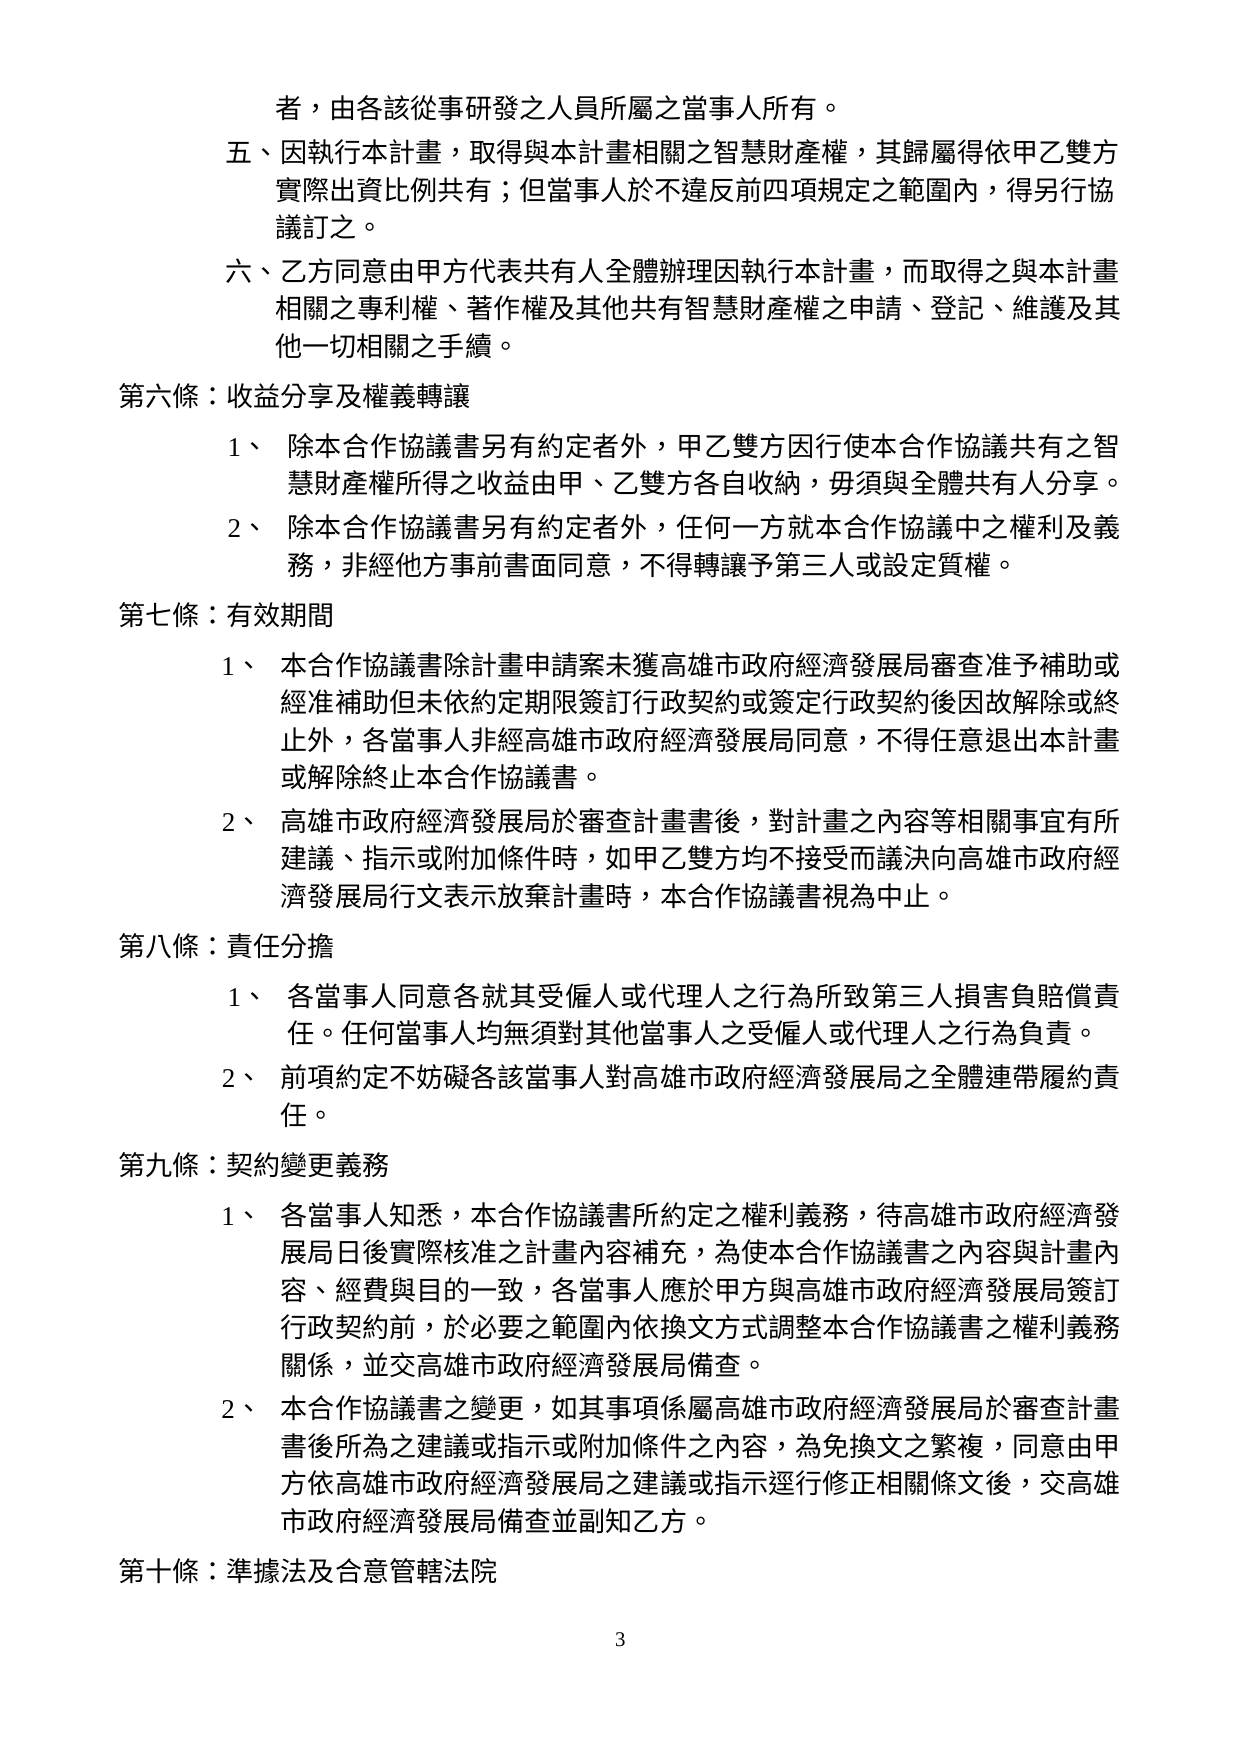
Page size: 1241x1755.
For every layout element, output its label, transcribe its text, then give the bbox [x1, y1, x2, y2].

text 者，由各該從事研發之人員所屬之當事人所有。 [226, 89, 1122, 126]
subtitle 第十條：準據法及合意管轄法院 [118, 1551, 1122, 1589]
list 除本合作協議書另有約定者外，任何一方就本合作協議中之權利及義務，非經他方事前書面同意，不得轉讓予第三人或設定質權。 [227, 507, 1122, 582]
text 六、乙方同意由甲方代表共有人全體辦理因執行本計畫，而取得之與本計畫相關之專利權、著作權及其他共有智慧財產權之申請、登記、維護及其他一切相關之手續。 [226, 251, 1122, 364]
list 高雄市政府經濟發展局於審查計畫書後，對計畫之內容等相關事宜有所建議、指示或附加條件時，如甲乙雙方均不接受而議決向高雄市政府經濟發展局行文表示放棄計畫時，本合作協議書視為中止。 [222, 801, 1122, 914]
subtitle 第六條：收益分享及權義轉讓 [118, 376, 1122, 414]
text 五、因執行本計畫，取得與本計畫相關之智慧財產權，其歸屬得依甲乙雙方實際出資比例共有；但當事人於不違反前四項規定之範圍內，得另行協議訂之。 [226, 132, 1122, 245]
subtitle 第九條：契約變更義務 [118, 1145, 1122, 1182]
list 本合作協議書之變更，如其事項係屬高雄市政府經濟發展局於審查計畫書後所為之建議或指示或附加條件之內容，為免換文之繁複，同意由甲方依高雄市政府經濟發展局之建議或指示逕行修正相關條文後，交高雄市政府經濟發展局備查並副知乙方。 [221, 1389, 1122, 1539]
list 本合作協議書除計畫申請案未獲高雄市政府經濟發展局審查准予補助或經准補助但未依約定期限簽訂行政契約或簽定行政契約後因故解除或終止外，各當事人非經高雄市政府經濟發展局同意，不得任意退出本計畫或解除終止本合作協議書。 [221, 645, 1122, 795]
subtitle 第八條：責任分擔 [118, 926, 1122, 964]
list 各當事人知悉，本合作協議書所約定之權利義務，待高雄市政府經濟發展局日後實際核准之計畫內容補充，為使本合作協議書之內容與計畫內容、經費與目的一致，各當事人應於甲方與高雄市政府經濟發展局簽訂行政契約前，於必要之範圍內依換文方式調整本合作協議書之權利義務關係，並交高雄市政府經濟發展局備查。 [221, 1195, 1122, 1382]
list 各當事人同意各就其受僱人或代理人之行為所致第三人損害負賠償責任。任何當事人均無須對其他當事人之受僱人或代理人之行為負責。 [227, 976, 1122, 1051]
subtitle 第七條：有效期間 [118, 595, 1122, 632]
list 除本合作協議書另有約定者外，甲乙雙方因行使本合作協議共有之智慧財產權所得之收益由甲、乙雙方各自收納，毋須與全體共有人分享。 [227, 426, 1122, 501]
list 前項約定不妨礙各該當事人對高雄市政府經濟發展局之全體連帶履約責任。 [222, 1057, 1122, 1132]
